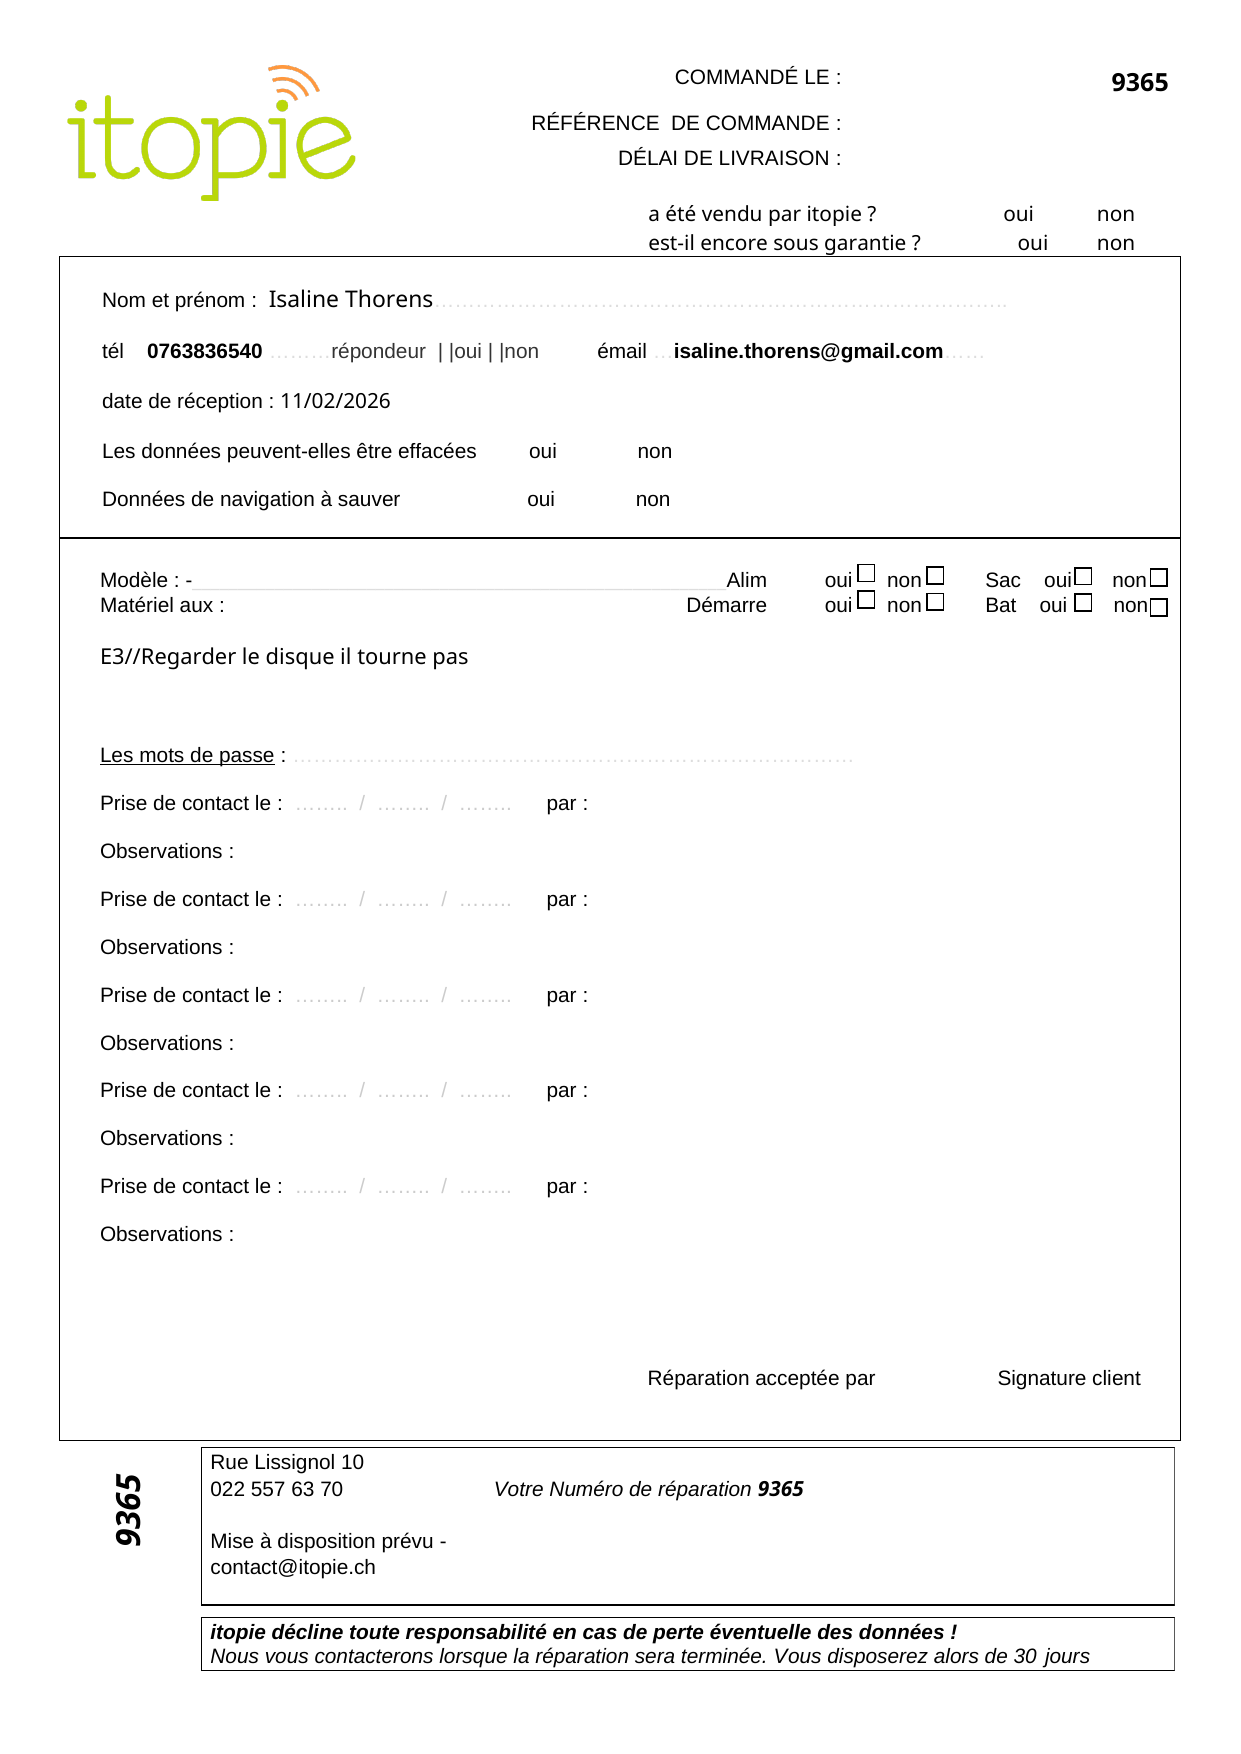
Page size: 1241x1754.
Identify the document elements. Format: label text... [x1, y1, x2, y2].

text Modèle : - Alim oui non Sac oui non [60, 562, 856, 590]
text date de réception : 11/02/2026 [60, 383, 1180, 415]
text Observations : [60, 1027, 1180, 1054]
text Prise de contact le : …….. / …….. / …….. par : [60, 788, 1180, 815]
text Nom et prénom : Isaline Thorens……………………………………………………………………….. [60, 280, 1180, 314]
table_cell [847, 140, 1180, 175]
table_cell DÉLAI DE LIVRAISON : [490, 140, 847, 175]
table_header 9365 [59, 1441, 195, 1677]
text Prise de contact le : …….. / …….. / …….. par : [60, 883, 1180, 911]
table_cell RÉFÉRENCE DE COMMANDE : [490, 105, 847, 140]
text Matériel aux : Démarre oui non Bat oui non [60, 590, 1180, 617]
text a été vendu par itopie ? oui non [59, 199, 1181, 228]
text Modèle : - Alim oui non Sac oui non [879, 562, 925, 590]
picture [67, 65, 356, 201]
text Observations : [60, 931, 1180, 958]
text Observations : [60, 1123, 1180, 1150]
text Prise de contact le : …….. / …….. / …….. par : [60, 979, 1180, 1006]
text Observations : [60, 1219, 1180, 1246]
text Données de navigation à sauver oui non [60, 484, 1180, 511]
text E3//Regarder le disque il tourne pas [60, 638, 1180, 671]
table_cell [847, 105, 1180, 140]
text Modèle : - Alim oui non Sac oui non [948, 562, 1180, 590]
text Réparation acceptée par Signature client [60, 1363, 1180, 1390]
table_header 9365 [847, 59, 1180, 104]
text Observations : [60, 836, 1180, 863]
table_cell itopie décline toute responsabilité en cas de perte éventuelle des données ! Nous vous contacterons lorsque la réparation sera terminée. Vous disposerez alors de 30 jours [195, 1611, 1180, 1677]
table_header Rue Lissignol 10 022 557 63 70 Votre Numéro de réparation 9365 Mise à disposition prévu - contact@itopie.ch [195, 1441, 1180, 1611]
text Prise de contact le : …….. / …….. / …….. par : [60, 1075, 1180, 1102]
text Les données peuvent-elles être effacées oui non [60, 436, 1180, 463]
text Les mots de passe : ……………………………………………………………………… [60, 740, 1180, 767]
text tél 0763836540 ………répondeur | |oui | |non émail …isaline.thorens@gmail.com…… [60, 335, 1180, 362]
text Prise de contact le : …….. / …….. / …….. par : [60, 1171, 1180, 1198]
text est-il encore sous garantie ? oui non [59, 228, 1181, 256]
table_header COMMANDÉ LE : [490, 59, 847, 104]
